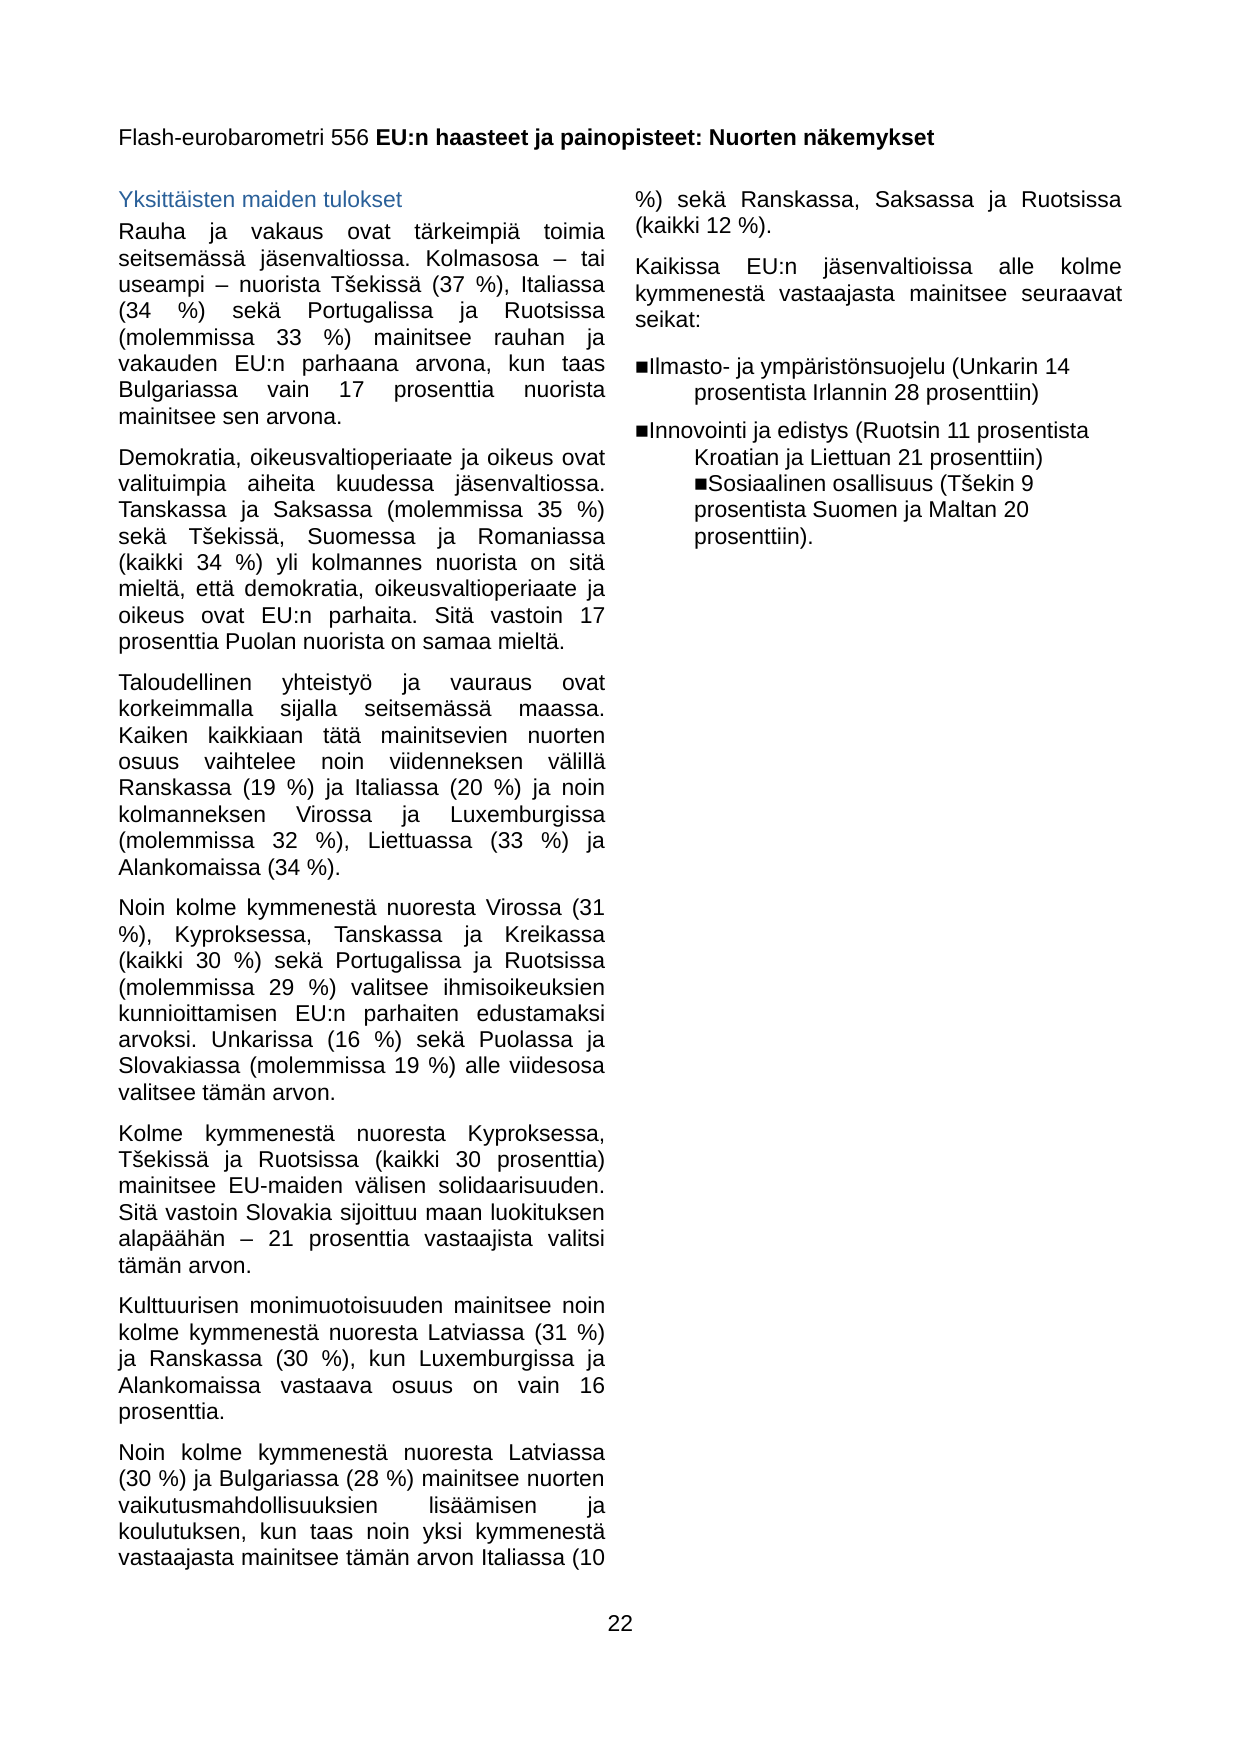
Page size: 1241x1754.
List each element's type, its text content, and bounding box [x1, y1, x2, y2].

text Demokratia, oikeusvaltioperiaate ja oikeus ovat valituimpia aiheita kuudessa jäsenvaltiossa. Tanskassa ja Saksassa (molemmissa 35 %) sekä Tšekissä, Suomessa ja Romaniassa (kaikki 34 %) yli kolmannes nuorista on sitä mieltä, että demokratia, oikeusvaltioperiaate ja oikeus ovat EU:n parhaita. Sitä vastoin 17 prosenttia Puolan nuorista on samaa mieltä. [118, 443, 605, 654]
text Yksittäisten maiden tulokset [118, 186, 605, 212]
text Kulttuurisen monimuotoisuuden mainitsee noin kolme kymmenestä nuoresta Latviassa (31 %) ja Ranskassa (30 %), kun Luxemburgissa ja Alankomaissa vastaava osuus on vain 16 prosenttia. [118, 1292, 605, 1424]
text Rauha ja vakaus ovat tärkeimpiä toimia seitsemässä jäsenvaltiossa. Kolmasosa – tai useampi – nuorista Tšekissä (37 %), Italiassa (34 %) sekä Portugalissa ja Ruotsissa (molemmissa 33 %) mainitsee rauhan ja vakauden EU:n parhaana arvona, kun taas Bulgariassa vain 17 prosenttia nuorista mainitsee sen arvona. [118, 218, 605, 429]
text ■Ilmasto- ja ympäristönsuojelu (Unkarin 14 prosentista Irlannin 28 prosenttiin) [635, 353, 1122, 405]
text Noin kolme kymmenestä nuoresta Latviassa (30 %) ja Bulgariassa (28 %) mainitsee nuorten vaikutusmahdollisuuksien lisäämisen ja koulutuksen, kun taas noin yksi kymmenestä vastaajasta mainitsee tämän arvon Italiassa (10 [118, 1439, 605, 1571]
text Noin kolme kymmenestä nuoresta Virossa (31 %), Kyproksessa, Tanskassa ja Kreikassa (kaikki 30 %) sekä Portugalissa ja Ruotsissa (molemmissa 29 %) valitsee ihmisoikeuksien kunnioittamisen EU:n parhaiten edustamaksi arvoksi. Unkarissa (16 %) sekä Puolassa ja Slovakiassa (molemmissa 19 %) alle viidesosa valitsee tämän arvon. [118, 894, 605, 1105]
text Kolme kymmenestä nuoresta Kyproksessa, Tšekissä ja Ruotsissa (kaikki 30 prosenttia) mainitsee EU-maiden välisen solidaarisuuden. Sitä vastoin Slovakia sijoittuu maan luokituksen alapäähän – 21 prosenttia vastaajista valitsi tämän arvon. [118, 1120, 605, 1278]
text %) sekä Ranskassa, Saksassa ja Ruotsissa (kaikki 12 %). [635, 186, 1122, 238]
text Kaikissa EU:n jäsenvaltioissa alle kolme kymmenestä vastaajasta mainitsee seuraavat seikat: [635, 253, 1122, 332]
text ■Innovointi ja edistys (Ruotsin 11 prosentista Kroatian ja Liettuan 21 prosenttiin) ■Sosiaalinen osallisuus (Tšekin 9 prosentista Suomen ja Maltan 20 prosenttiin). [635, 417, 1122, 549]
text Taloudellinen yhteistyö ja vauraus ovat korkeimmalla sijalla seitsemässä maassa. Kaiken kaikkiaan tätä mainitsevien nuorten osuus vaihtelee noin viidenneksen välillä Ranskassa (19 %) ja Italiassa (20 %) ja noin kolmanneksen Virossa ja Luxemburgissa (molemmissa 32 %), Liettuassa (33 %) ja Alankomaissa (34 %). [118, 669, 605, 880]
